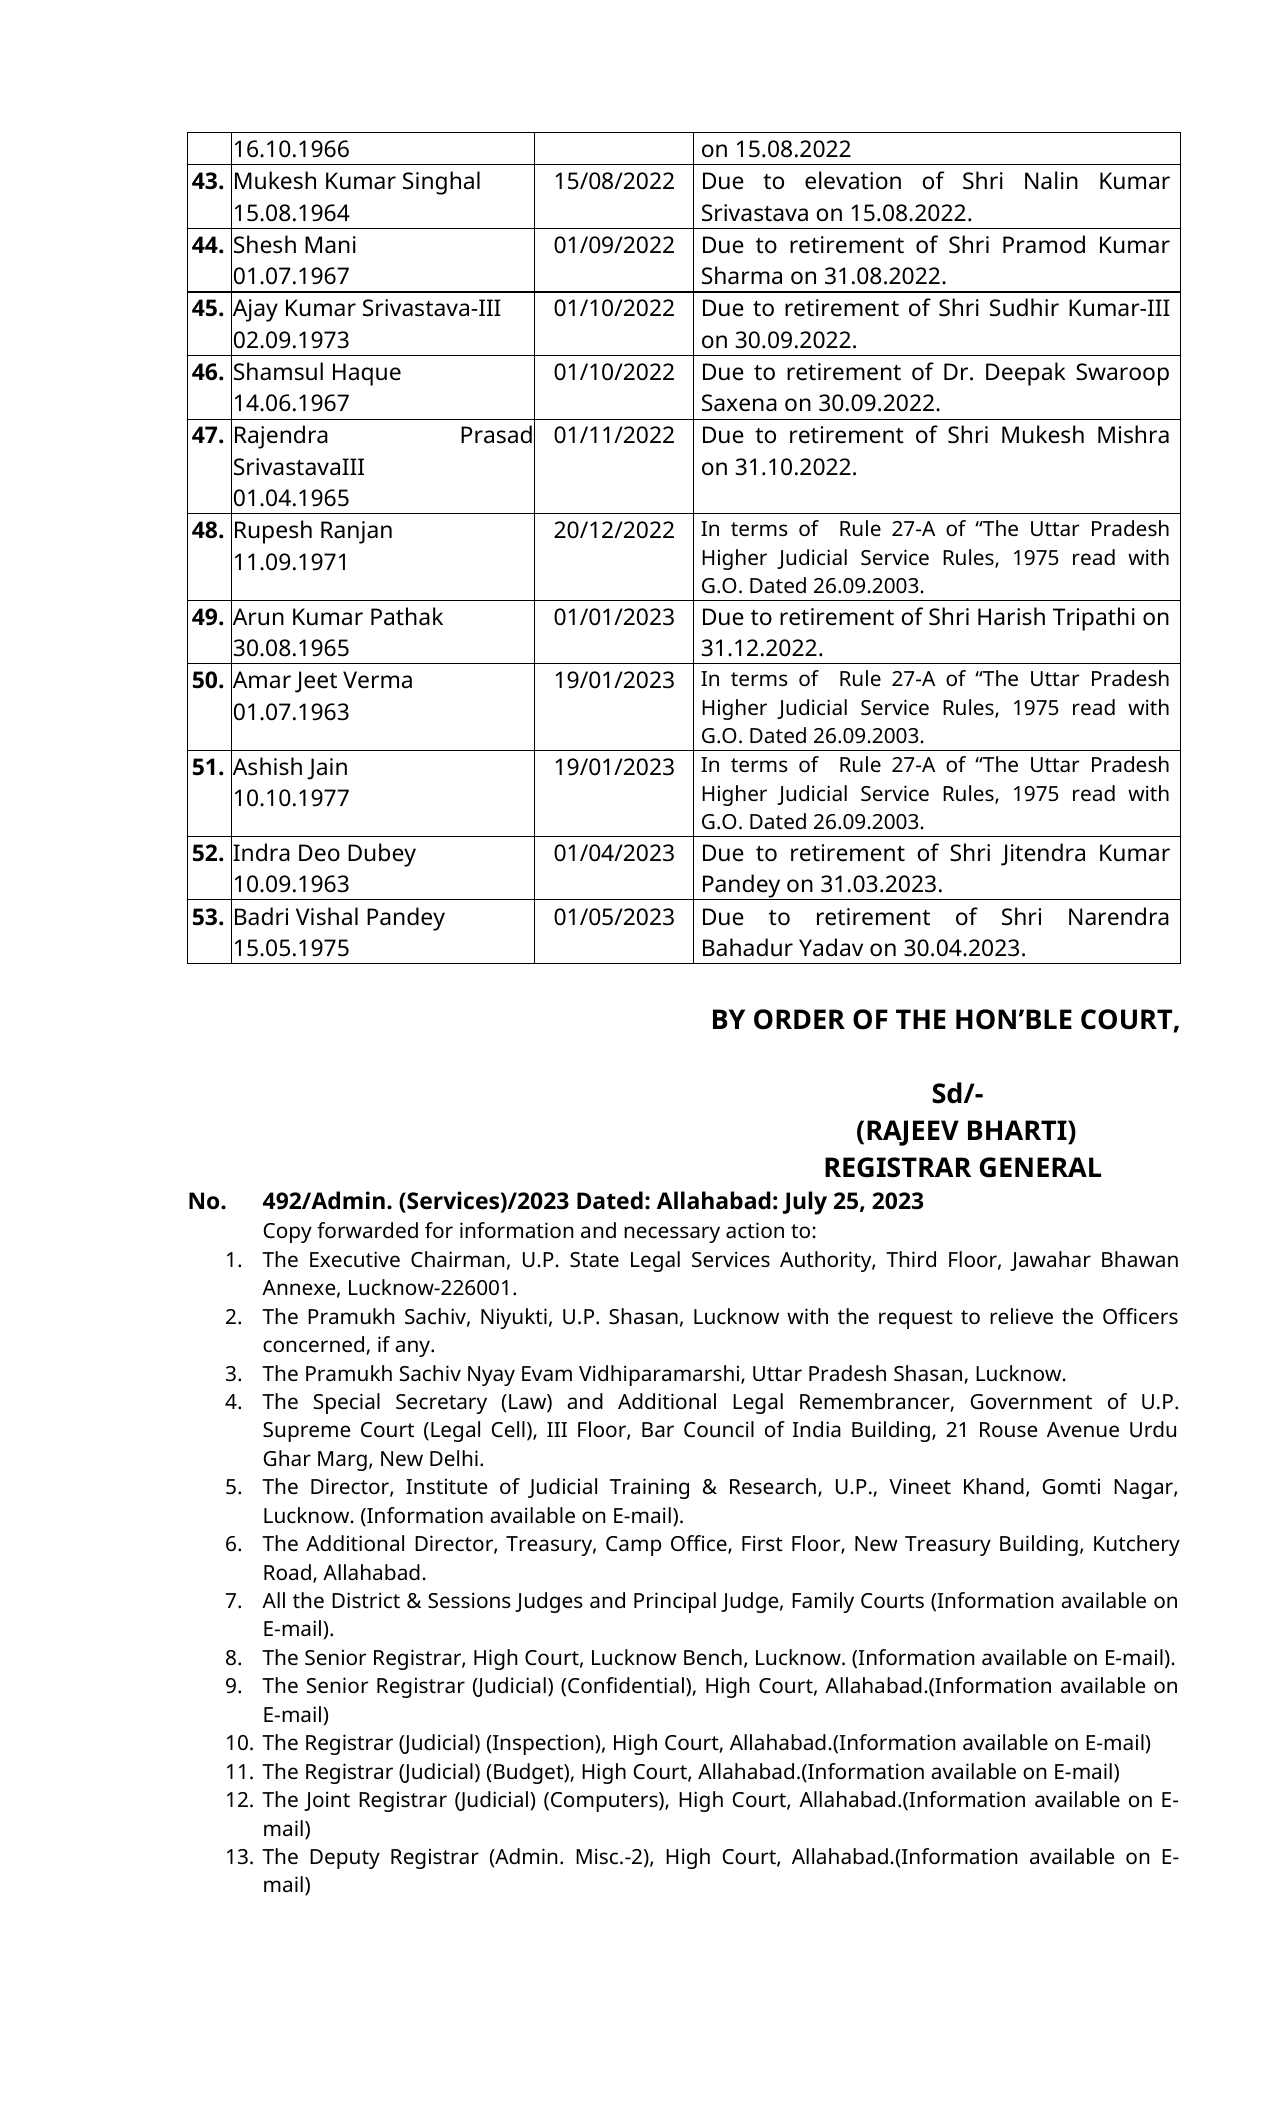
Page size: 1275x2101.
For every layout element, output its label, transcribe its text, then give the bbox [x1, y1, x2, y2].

table_cell 15/08/2022 [535, 165, 693, 228]
table_cell Due to retirement of Shri Jitendra Kumar Pandey on 31.03.2023. [694, 837, 1180, 899]
table_cell Due to retirement of Shri Sudhir Kumar-III on 30.09.2022. [694, 293, 1180, 355]
list The Special Secretary (Law) and Additional Legal Remembrancer, Government of U.P. Supreme Court (Legal Cell), III Floor, Bar Council of India Building, 21 Rouse Avenue Urdu Ghar Marg, New Delhi. [225, 1387, 1181, 1472]
table_cell [188, 514, 231, 599]
list The Pramukh Sachiv, Niyukti, U.P. Shasan, Lucknow with the request to relieve the Officers concerned, if any. [225, 1302, 1181, 1359]
table_cell [188, 900, 231, 963]
table_cell 01/09/2022 [535, 229, 693, 291]
table_cell [188, 356, 231, 418]
list The Additional Director, Treasury, Camp Office, First Floor, New Treasury Building, Kutchery Road, Allahabad. [225, 1529, 1181, 1586]
table_cell 19/01/2023 [535, 751, 693, 836]
table_cell 01/04/2023 [535, 837, 693, 899]
table_cell 01/01/2023 [535, 601, 693, 663]
table_cell In terms of Rule 27-A of “The Uttar Pradesh Higher Judicial Service Rules, 1975 read with G.O. Dated 26.09.2003. [694, 514, 1180, 599]
table_cell Ajay Kumar Srivastava-III 02.09.1973 [232, 293, 534, 355]
table_cell Rajendra Prasad SrivastavaIII 01.04.1965 [232, 420, 534, 513]
table_cell [188, 837, 231, 899]
text Copy forwarded for information and necessary action to: [187, 1216, 1181, 1245]
table_cell In terms of Rule 27-A of “The Uttar Pradesh Higher Judicial Service Rules, 1975 read with G.O. Dated 26.09.2003. [694, 751, 1180, 836]
text Sd/- [712, 1074, 1181, 1111]
table_cell [188, 664, 231, 749]
table_cell 16.10.1966 [232, 133, 534, 164]
table_cell Shesh Mani 01.07.1967 [232, 229, 534, 291]
table_cell 01/10/2022 [535, 293, 693, 355]
table_cell Rupesh Ranjan 11.09.1971 [232, 514, 534, 599]
table_cell Due to retirement of Shri Pramod Kumar Sharma on 31.08.2022. [694, 229, 1180, 291]
table_cell Indra Deo Dubey 10.09.1963 [232, 837, 534, 899]
list The Registrar (Judicial) (Budget), High Court, Allahabad.(Information available on E-mail) [225, 1757, 1181, 1785]
table_cell [535, 133, 693, 164]
table_cell [188, 601, 231, 663]
list The Executive Chairman, U.P. State Legal Services Authority, Third Floor, Jawahar Bhawan Annexe, Lucknow-226001. [225, 1245, 1181, 1302]
table_cell on 15.08.2022 [694, 133, 1180, 164]
table_cell Due to elevation of Shri Nalin Kumar Srivastava on 15.08.2022. [694, 165, 1180, 228]
text (RAJEEV BHARTI) REGISTRAR GENERAL [187, 1111, 1182, 1185]
table_cell 01/05/2023 [535, 900, 693, 963]
list All the District & Sessions Judges and Principal Judge, Family Courts (Information available on E-mail). [225, 1586, 1181, 1643]
table_cell [188, 229, 231, 291]
list The Registrar (Judicial) (Inspection), High Court, Allahabad.(Information available on E-mail) [225, 1728, 1181, 1757]
text BY ORDER OF THE HON’BLE COURT, [187, 964, 1181, 1038]
table_cell Ashish Jain 10.10.1977 [232, 751, 534, 836]
table_cell Mukesh Kumar Singhal 15.08.1964 [232, 165, 534, 228]
table_cell Due to retirement of Dr. Deepak Swaroop Saxena on 30.09.2022. [694, 356, 1180, 418]
table_cell 20/12/2022 [535, 514, 693, 599]
table_cell 01/10/2022 [535, 356, 693, 418]
table_cell [188, 293, 231, 355]
table_cell In terms of Rule 27-A of “The Uttar Pradesh Higher Judicial Service Rules, 1975 read with G.O. Dated 26.09.2003. [694, 664, 1180, 749]
table_cell 19/01/2023 [535, 664, 693, 749]
table_cell [188, 133, 231, 164]
table_cell Due to retirement of Shri Harish Tripathi on 31.12.2022. [694, 601, 1180, 663]
list The Senior Registrar, High Court, Lucknow Bench, Lucknow. (Information available on E-mail). [225, 1643, 1181, 1671]
list The Director, Institute of Judicial Training & Research, U.P., Vineet Khand, Gomti Nagar, Lucknow. (Information available on E-mail). [225, 1472, 1181, 1529]
table_cell [188, 420, 231, 513]
list The Pramukh Sachiv Nyay Evam Vidhiparamarshi, Uttar Pradesh Shasan, Lucknow. [225, 1359, 1181, 1387]
table_cell [188, 751, 231, 836]
table_cell Shamsul Haque 14.06.1967 [232, 356, 534, 418]
table_cell 01/11/2022 [535, 420, 693, 513]
table_cell Due to retirement of Shri Narendra Bahadur Yadav on 30.04.2023. [694, 900, 1180, 963]
subtitle No. 492/Admin. (Services)/2023 Dated: Allahabad: July 25, 2023 [187, 1185, 1181, 1216]
table_cell Badri Vishal Pandey 15.05.1975 [232, 900, 534, 963]
table_cell Amar Jeet Verma 01.07.1963 [232, 664, 534, 749]
table_cell [188, 165, 231, 228]
table_cell Arun Kumar Pathak 30.08.1965 [232, 601, 534, 663]
list The Deputy Registrar (Admin. Misc.-2), High Court, Allahabad.(Information available on E-mail) [225, 1842, 1181, 1899]
list The Joint Registrar (Judicial) (Computers), High Court, Allahabad.(Information available on E-mail) [225, 1785, 1181, 1842]
table_cell Due to retirement of Shri Mukesh Mishra on 31.10.2022. [694, 420, 1180, 513]
list The Senior Registrar (Judicial) (Confidential), High Court, Allahabad.(Information available on E-mail) [225, 1671, 1181, 1728]
